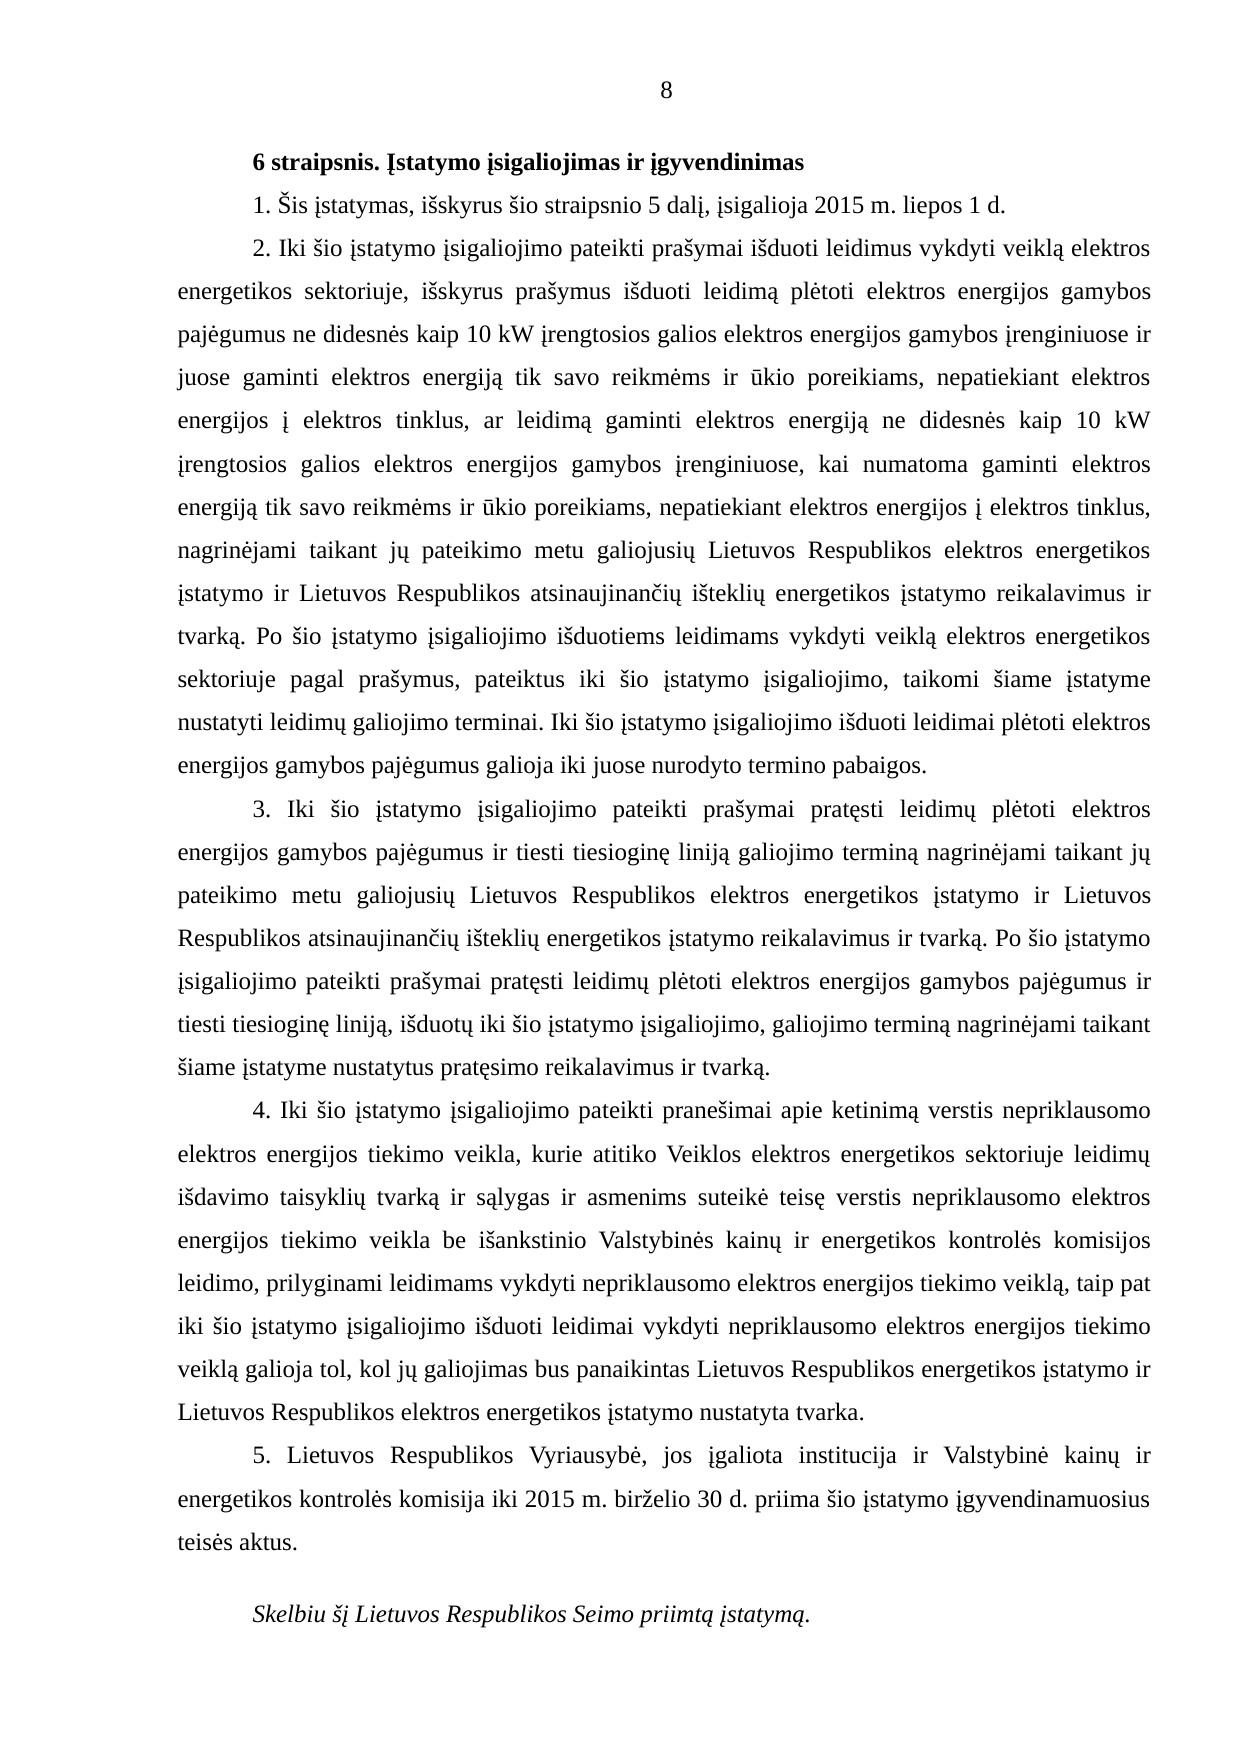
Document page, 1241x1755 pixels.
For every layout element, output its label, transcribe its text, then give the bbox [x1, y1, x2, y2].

text 4. Iki šio įstatymo įsigaliojimo pateikti pranešimai apie ketinimą verstis nepriklausomo elektros energijos tiekimo veikla, kurie atitiko Veiklos elektros energetikos sektoriuje leidimų išdavimo taisyklių tvarką ir sąlygas ir asmenims suteikė teisę verstis nepriklausomo elektros energijos tiekimo veikla be išankstinio Valstybinės kainų ir energetikos kontrolės komisijos leidimo, prilyginami leidimams vykdyti nepriklausomo elektros energijos tiekimo veiklą, taip pat iki šio įstatymo įsigaliojimo išduoti leidimai vykdyti nepriklausomo elektros energijos tiekimo veiklą galioja tol, kol jų galiojimas bus panaikintas Lietuvos Respublikos energetikos įstatymo ir Lietuvos Respublikos elektros energetikos įstatymo nustatyta tvarka. [177, 1096, 1152, 1426]
text 5. Lietuvos Respublikos Vyriausybė, jos įgaliota institucija ir Valstybinė kainų ir energetikos kontrolės komisija iki 2015 m. birželio 30 d. priima šio įstatymo įgyvendinamuosius teisės aktus. [177, 1441, 1152, 1556]
text 1. Šis įstatymas, išskyrus šio straipsnio 5 dalį, įsigalioja 2015 m. liepos 1 d. [177, 190, 1152, 219]
text Skelbiu šį Lietuvos Respublikos Seimo priimtą įstatymą. [177, 1599, 1152, 1627]
text 2. Iki šio įstatymo įsigaliojimo pateikti prašymai išduoti leidimus vykdyti veiklą elektros energetikos sektoriuje, išskyrus prašymus išduoti leidimą plėtoti elektros energijos gamybos pajėgumus ne didesnės kaip 10 kW įrengtosios galios elektros energijos gamybos įrenginiuose ir juose gaminti elektros energiją tik savo reikmėms ir ūkio poreikiams, nepatiekiant elektros energijos į elektros tinklus, ar leidimą gaminti elektros energiją ne didesnės kaip 10 kW įrengtosios galios elektros energijos gamybos įrenginiuose, kai numatoma gaminti elektros energiją tik savo reikmėms ir ūkio poreikiams, nepatiekiant elektros energijos į elektros tinklus, nagrinėjami taikant jų pateikimo metu galiojusių Lietuvos Respublikos elektros energetikos įstatymo ir Lietuvos Respublikos atsinaujinančių išteklių energetikos įstatymo reikalavimus ir tvarką. Po šio įstatymo įsigaliojimo išduotiems leidimams vykdyti veiklą elektros energetikos sektoriuje pagal prašymus, pateiktus iki šio įstatymo įsigaliojimo, taikomi šiame įstatyme nustatyti leidimų galiojimo terminai. Iki šio įstatymo įsigaliojimo išduoti leidimai plėtoti elektros energijos gamybos pajėgumus galioja iki juose nurodyto termino pabaigos. [177, 233, 1152, 779]
text 6 straipsnis. Įstatymo įsigaliojimas ir įgyvendinimas [177, 147, 1152, 176]
text 3. Iki šio įstatymo įsigaliojimo pateikti prašymai pratęsti leidimų plėtoti elektros energijos gamybos pajėgumus ir tiesti tiesioginę liniją galiojimo terminą nagrinėjami taikant jų pateikimo metu galiojusių Lietuvos Respublikos elektros energetikos įstatymo ir Lietuvos Respublikos atsinaujinančių išteklių energetikos įstatymo reikalavimus ir tvarką. Po šio įstatymo įsigaliojimo pateikti prašymai pratęsti leidimų plėtoti elektros energijos gamybos pajėgumus ir tiesti tiesioginę liniją, išduotų iki šio įstatymo įsigaliojimo, galiojimo terminą nagrinėjami taikant šiame įstatyme nustatytus pratęsimo reikalavimus ir tvarką. [177, 794, 1152, 1081]
